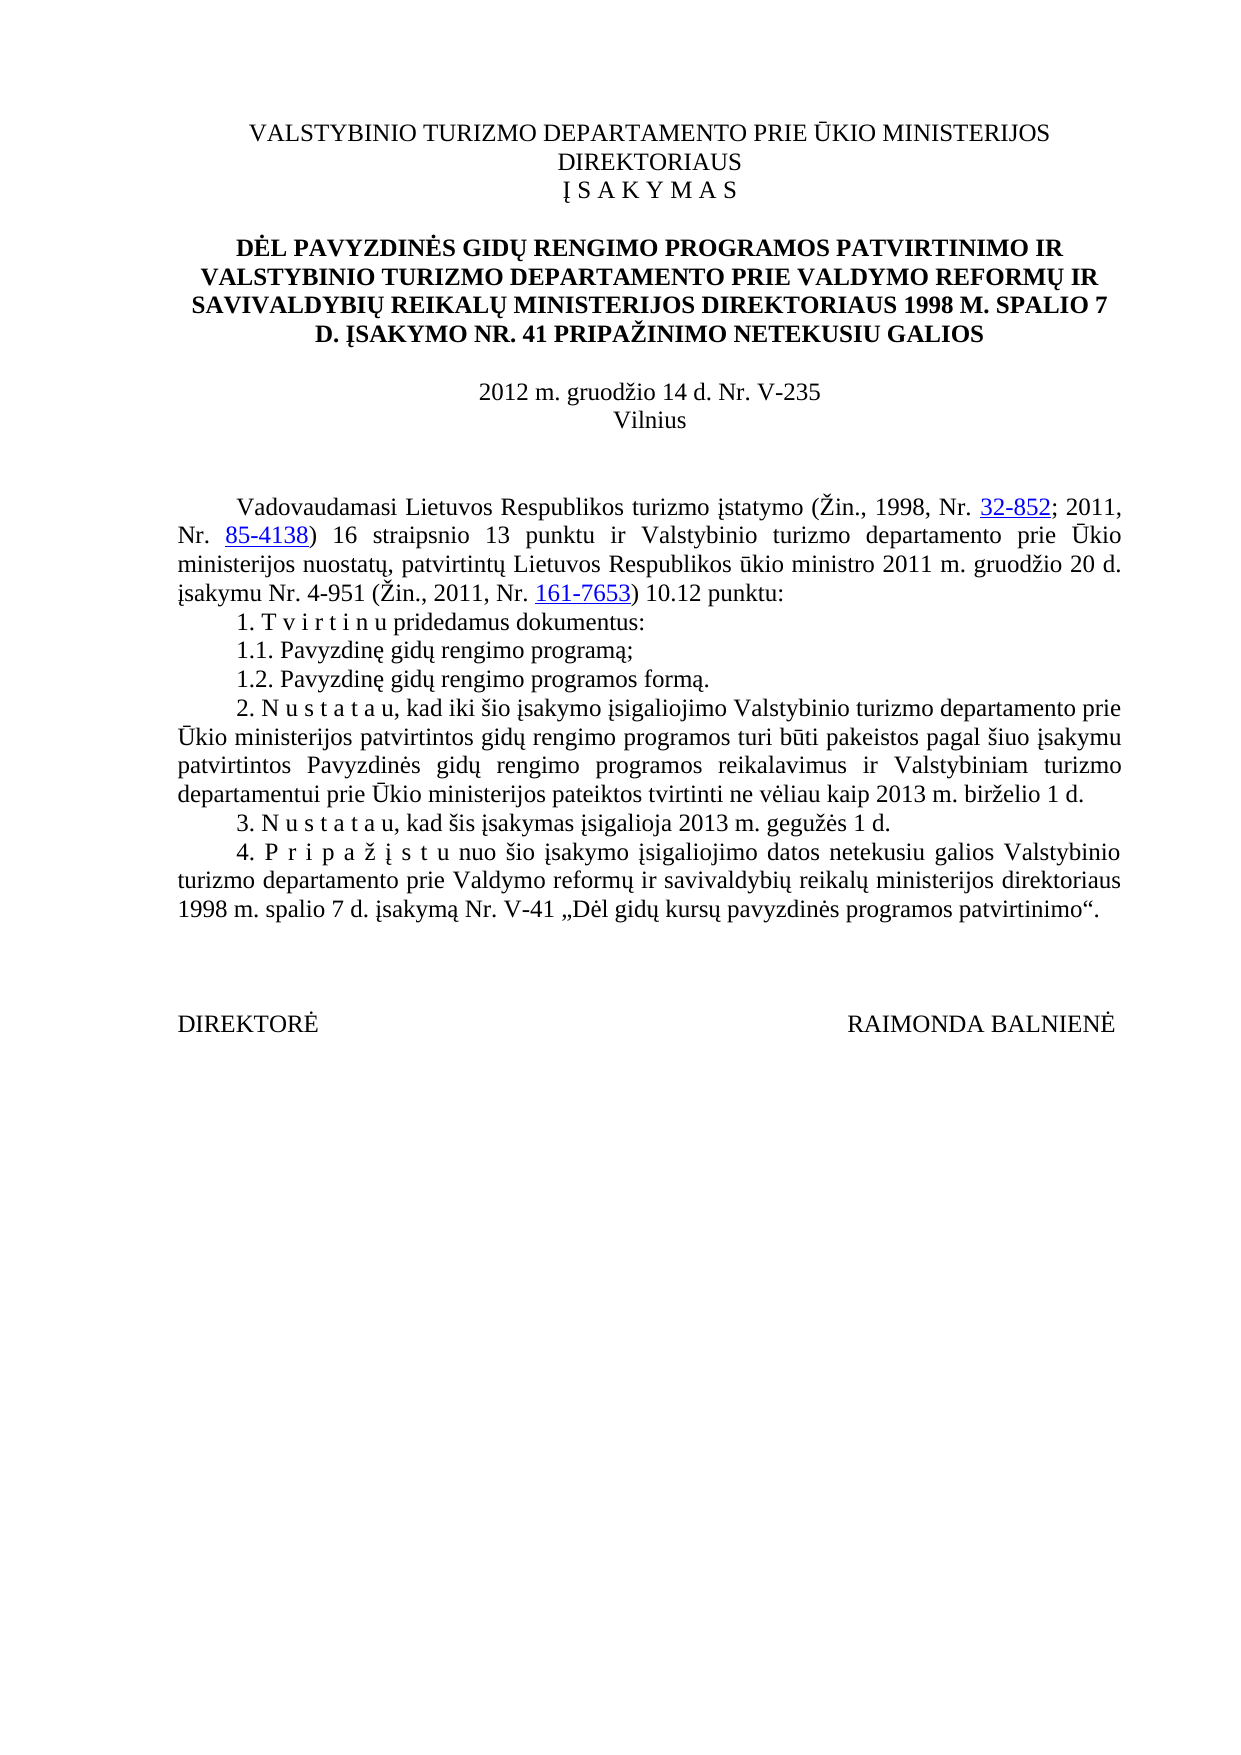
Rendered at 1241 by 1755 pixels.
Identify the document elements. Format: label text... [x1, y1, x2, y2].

text 2012 m. gruodžio 14 d. Nr. V-235 [177, 377, 1122, 406]
text Vilnius [177, 406, 1122, 434]
text DĖL PAVYZDINĖS GIDŲ RENGIMO PROGRAMOS PATVIRTINIMO IR VALSTYBINIO TURIZMO DEPARTAMENTO PRIE VALDYMO REFORMŲ IR SAVIVALDYBIŲ REIKALŲ MINISTERIJOS DIREKTORIAUS 1998 M. SPALIO 7 D. ĮSAKYMO Nr. 41 PRIPAŽINIMO NETEKUSIU GALIOS [177, 233, 1122, 348]
text 4. P r i p a ž į s t u nuo šio įsakymo įsigaliojimo datos netekusiu galios Valstybinio turizmo departamento prie Valdymo reformų ir savivaldybių reikalų ministerijos direktoriaus 1998 m. spalio 7 d. įsakymą Nr. V-41 „Dėl gidų kursų pavyzdinės programos patvirtinimo“. [177, 837, 1122, 923]
text Į S A K Y M A S [177, 176, 1122, 204]
text 1. T v i r t i n u pridedamus dokumentus: [177, 607, 1122, 636]
text 2. N u s t a t a u, kad iki šio įsakymo įsigaliojimo Valstybinio turizmo departamento prie Ūkio ministerijos patvirtintos gidų rengimo programos turi būti pakeistos pagal šiuo įsakymu patvirtintos Pavyzdinės gidų rengimo programos reikalavimus ir Valstybiniam turizmo departamentui prie Ūkio ministerijos pateiktos tvirtinti ne vėliau kaip 2013 m. birželio 1 d. [177, 693, 1122, 808]
text 3. N u s t a t a u, kad šis įsakymas įsigalioja 2013 m. gegužės 1 d. [177, 808, 1122, 837]
text Vadovaudamasi Lietuvos Respublikos turizmo įstatymo (Žin., 1998, Nr. 32-852; 2011, Nr. 85-4138) 16 straipsnio 13 punktu ir Valstybinio turizmo departamento prie Ūkio ministerijos nuostatų, patvirtintų Lietuvos Respublikos ūkio ministro 2011 m. gruodžio 20 d. įsakymu Nr. 4-951 (Žin., 2011, Nr. 161-7653) 10.12 punktu: [177, 492, 1122, 607]
text VALSTYBINIO TURIZMO DEPARTAMENTO PRIE ŪKIO MINISTERIJOS DIREKTORIAUS [177, 118, 1122, 176]
text 1.2. Pavyzdinę gidų rengimo programos formą. [177, 664, 1122, 693]
text 1.1. Pavyzdinę gidų rengimo programą; [177, 636, 1122, 664]
text Direktorė Raimonda Balnienė [177, 1009, 1122, 1038]
